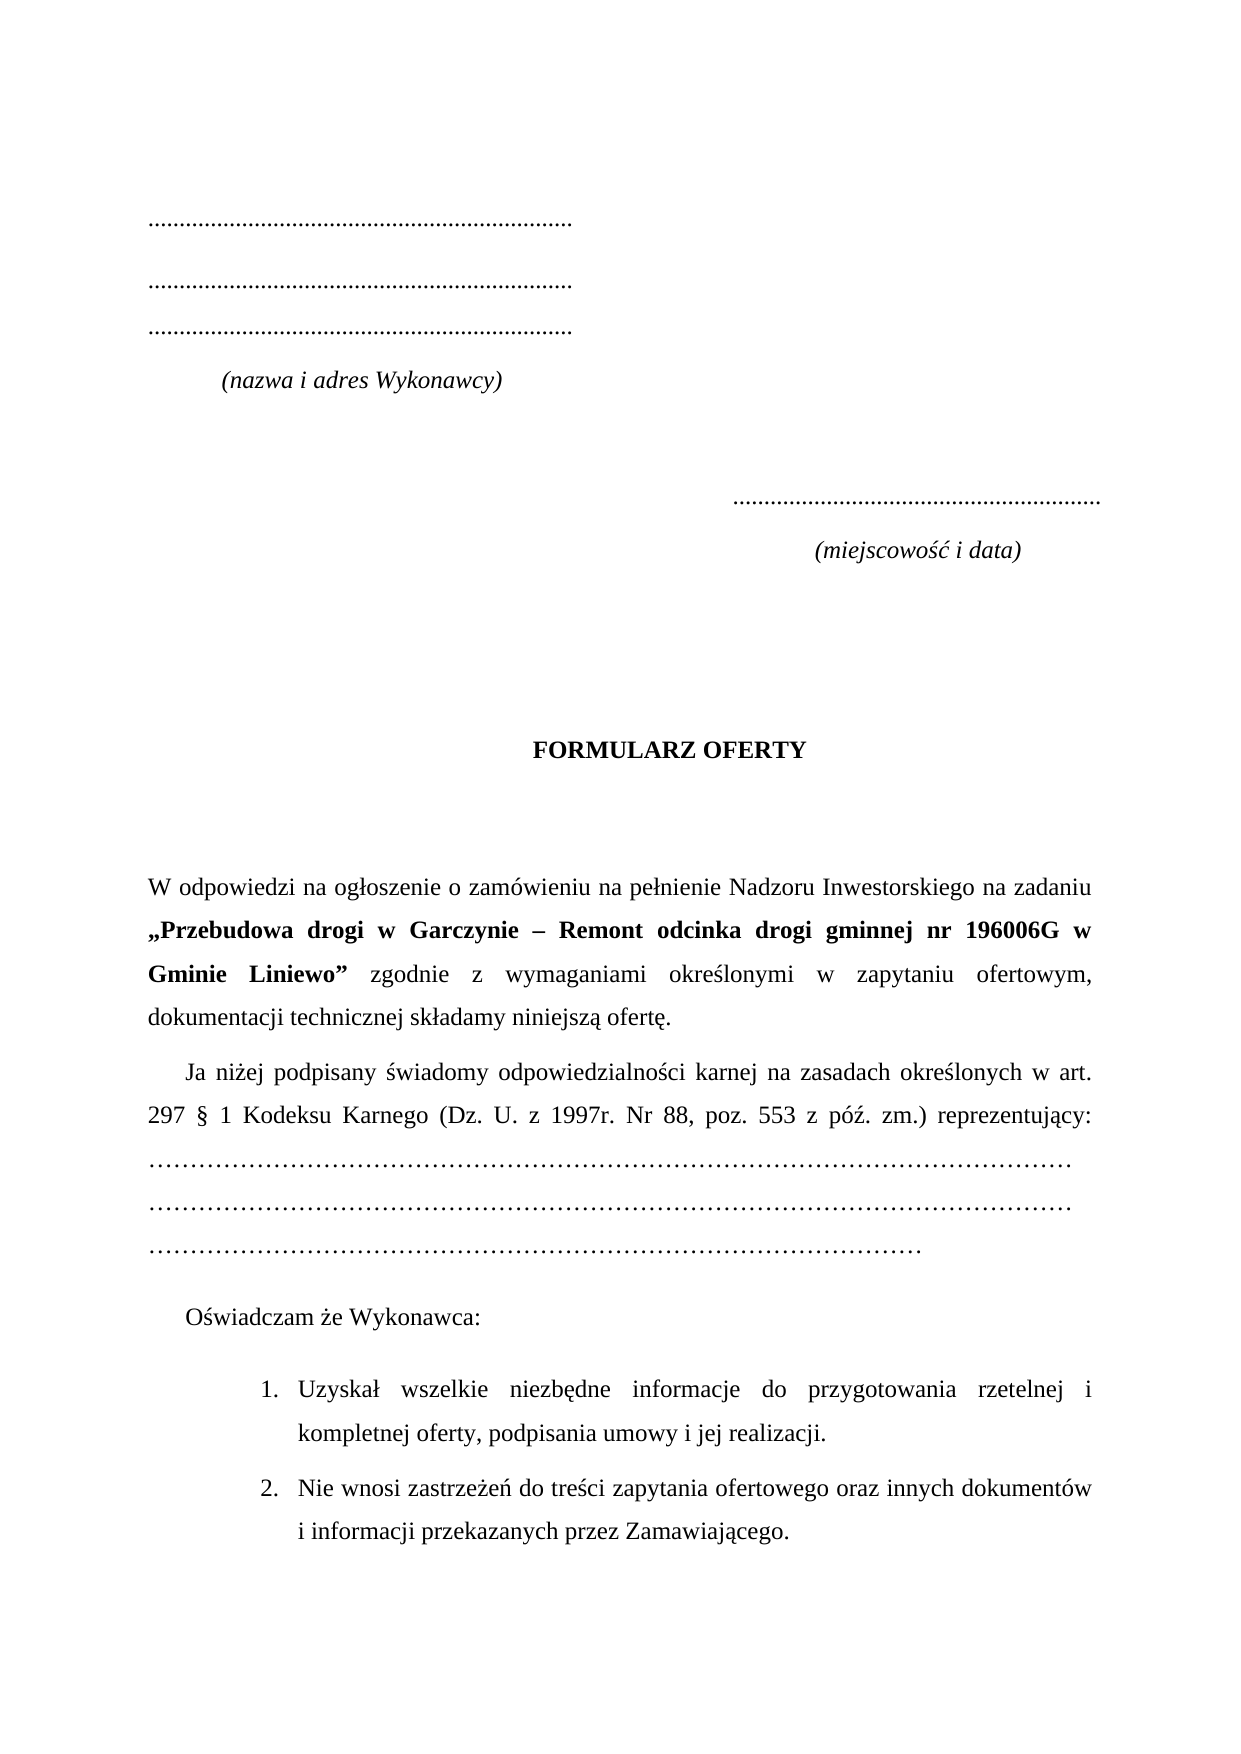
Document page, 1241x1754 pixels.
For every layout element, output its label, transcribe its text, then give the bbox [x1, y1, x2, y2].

text .................................................................... [148, 311, 1211, 340]
text .................................................................... [148, 203, 1211, 232]
text .................................................................... [148, 265, 1211, 294]
text (miejscowość i data) [664, 535, 1101, 563]
text ........................................................... [148, 481, 1101, 509]
list Oświadczam że Wykonawca: [185, 1302, 1093, 1331]
list Nie wnosi zastrzeżeń do treści zapytania ofertowego oraz innych dokumentów i informacji przekazanych przez Zamawiającego. [260, 1473, 1093, 1545]
list Uzyskał wszelkie niezbędne informacje do przygotowania rzetelnej i kompletnej oferty, podpisania umowy i jej realizacji. [260, 1374, 1093, 1446]
text (nazwa i adres Wykonawcy) [148, 365, 1211, 393]
text W odpowiedzi na ogłoszenie o zamówieniu na pełnienie Nadzoru Inwestorskiego na zadaniu „Przebudowa drogi w Garczynie – Remont odcinka drogi gminnej nr 196006G w Gminie Liniewo” zgodnie z wymaganiami określonymi w zapytaniu ofertowym, dokumentacji technicznej składamy niniejszą ofertę. [148, 872, 1093, 1031]
text Ja niżej podpisany świadomy odpowiedzialności karnej na zasadach określonych w art. 297 § 1 Kodeksu Karnego (Dz. U. z 1997r. Nr 88, poz. 553 z póź. zm.) reprezentujący:……………………………………………………………………………………………………………………………………………………………………………………………………………………………………………………………………………………… [148, 1057, 1093, 1259]
text FORMULARZ OFERTY [129, 736, 1211, 764]
